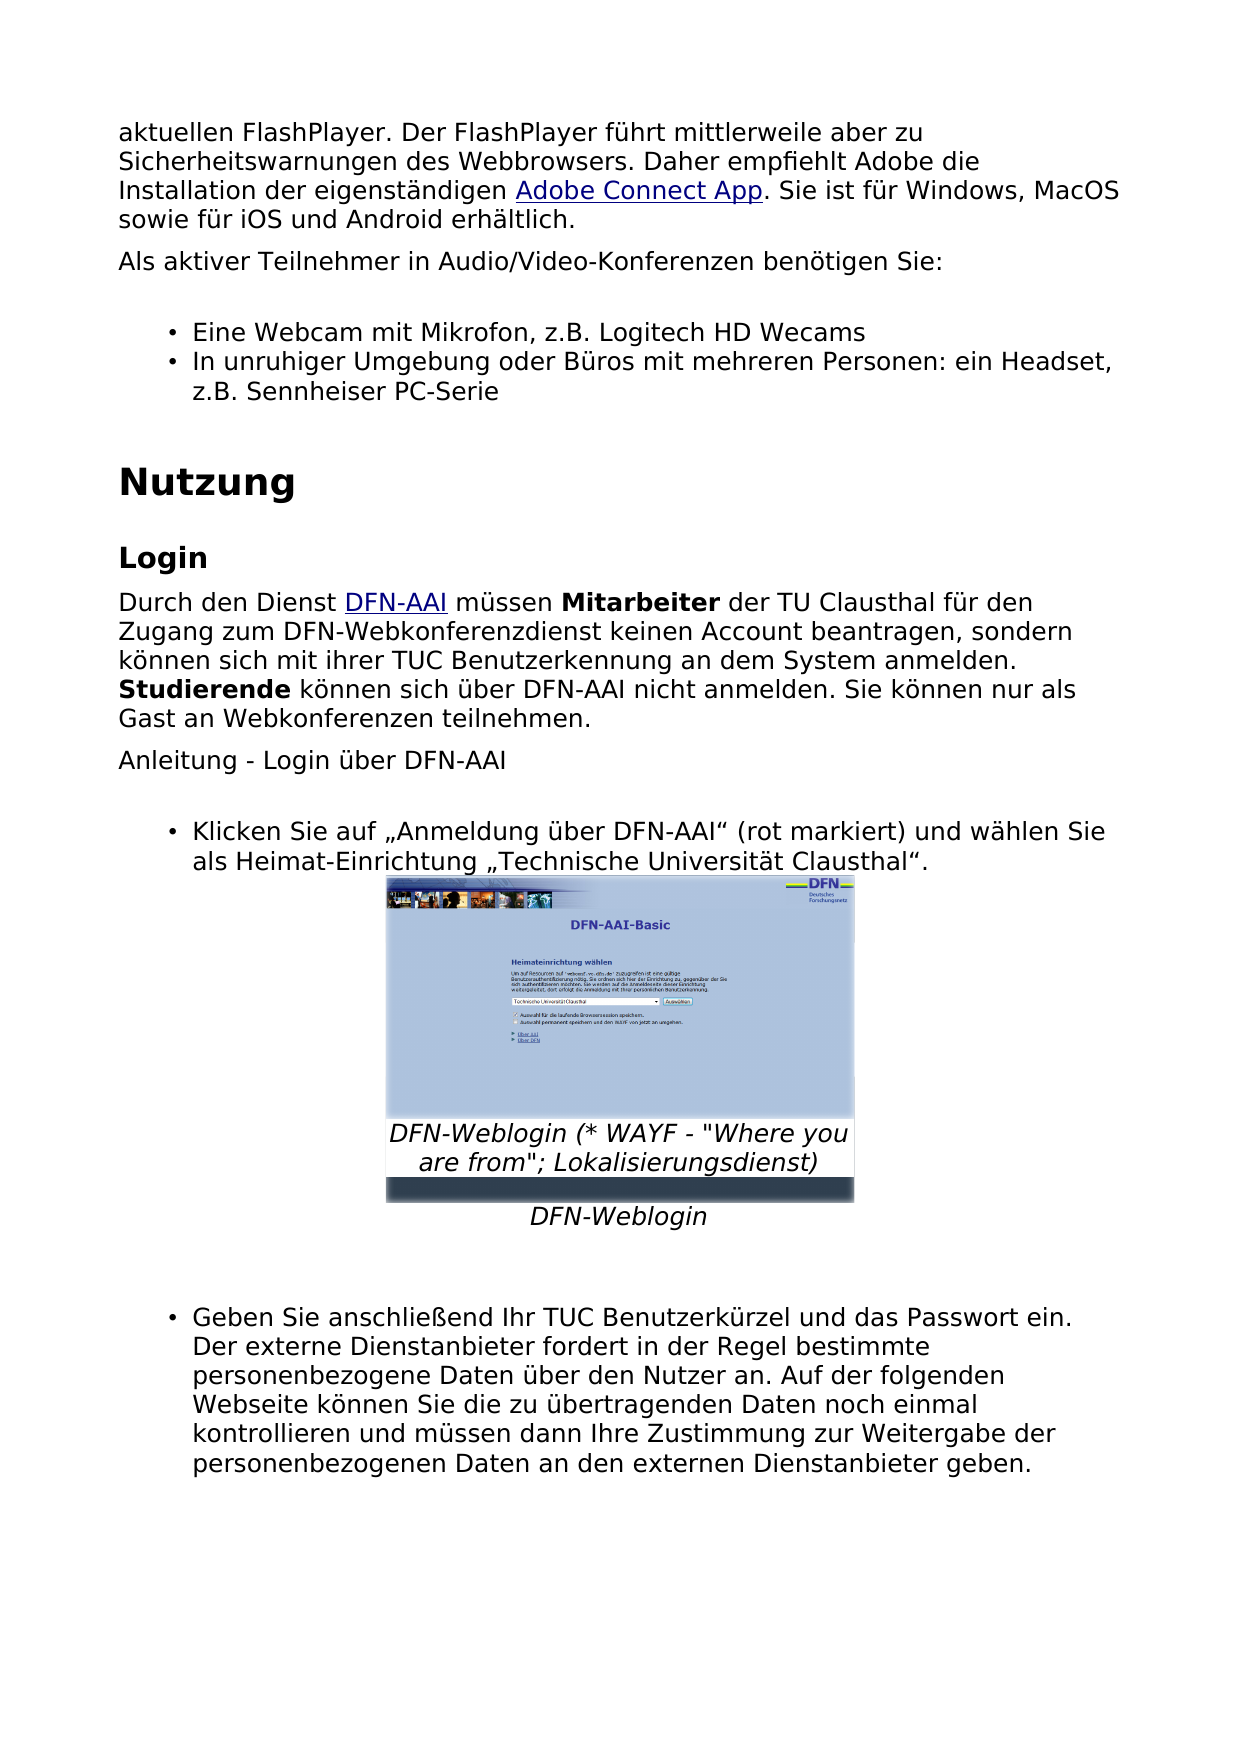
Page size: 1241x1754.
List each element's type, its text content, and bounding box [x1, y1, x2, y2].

text DFN-Weblogin [386, 1203, 854, 1232]
picture [385, 875, 855, 1203]
text Anleitung - Login über DFN-AAI [118, 746, 1122, 776]
text Durch den Dienst DFN-AAI müssen Mitarbeiter der TU Clausthal für den Zugang zum DFN-Webkonferenzdienst keinen Account beantragen, sondern können sich mit ihrer TUC Benutzerkennung an dem System anmelden. Studierende können sich über DFN-AAI nicht anmelden. Sie können nur als Gast an Webkonferenzen teilnehmen. [118, 588, 1122, 734]
text aktuellen FlashPlayer. Der FlashPlayer führt mittlerweile aber zu Sicherheitswarnungen des Webbrowsers. Daher empfiehlt Adobe die Installation der eigenständigen Adobe Connect App. Sie ist für Windows, MacOS sowie für iOS und Android erhältlich. [118, 118, 1122, 235]
subtitle Login [118, 542, 1122, 576]
list Eine Webcam mit Mikrofon, z.B. Logitech HD Wecams [177, 318, 1122, 348]
text Als aktiver Teilnehmer in Audio/Video-Konferenzen benötigen Sie: [118, 247, 1122, 276]
list In unruhiger Umgebung oder Büros mit mehreren Personen: ein Headset, z.B. Sennheiser PC-Serie [177, 348, 1122, 406]
text DFN-Weblogin (* WAYF - "Where you are from"; Lokalisierungsdienst) [386, 1119, 854, 1177]
list Klicken Sie auf „Anmeldung über DFN-AAI“ (rot markiert) und wählen Sie als Heimat-Einrichtung „Technische Universität Clausthal“. [177, 817, 1122, 876]
list Geben Sie anschließend Ihr TUC Benutzerkürzel und das Passwort ein. Der externe Dienstanbieter fordert in der Regel bestimmte personenbezogene Daten über den Nutzer an. Auf der folgenden Webseite können Sie die zu übertragenden Daten noch einmal kontrollieren und müssen dann Ihre Zustimmung zur Weitergabe der personenbezogenen Daten an den externen Dienstanbieter geben. [177, 1303, 1122, 1478]
subtitle Nutzung [118, 460, 1122, 504]
